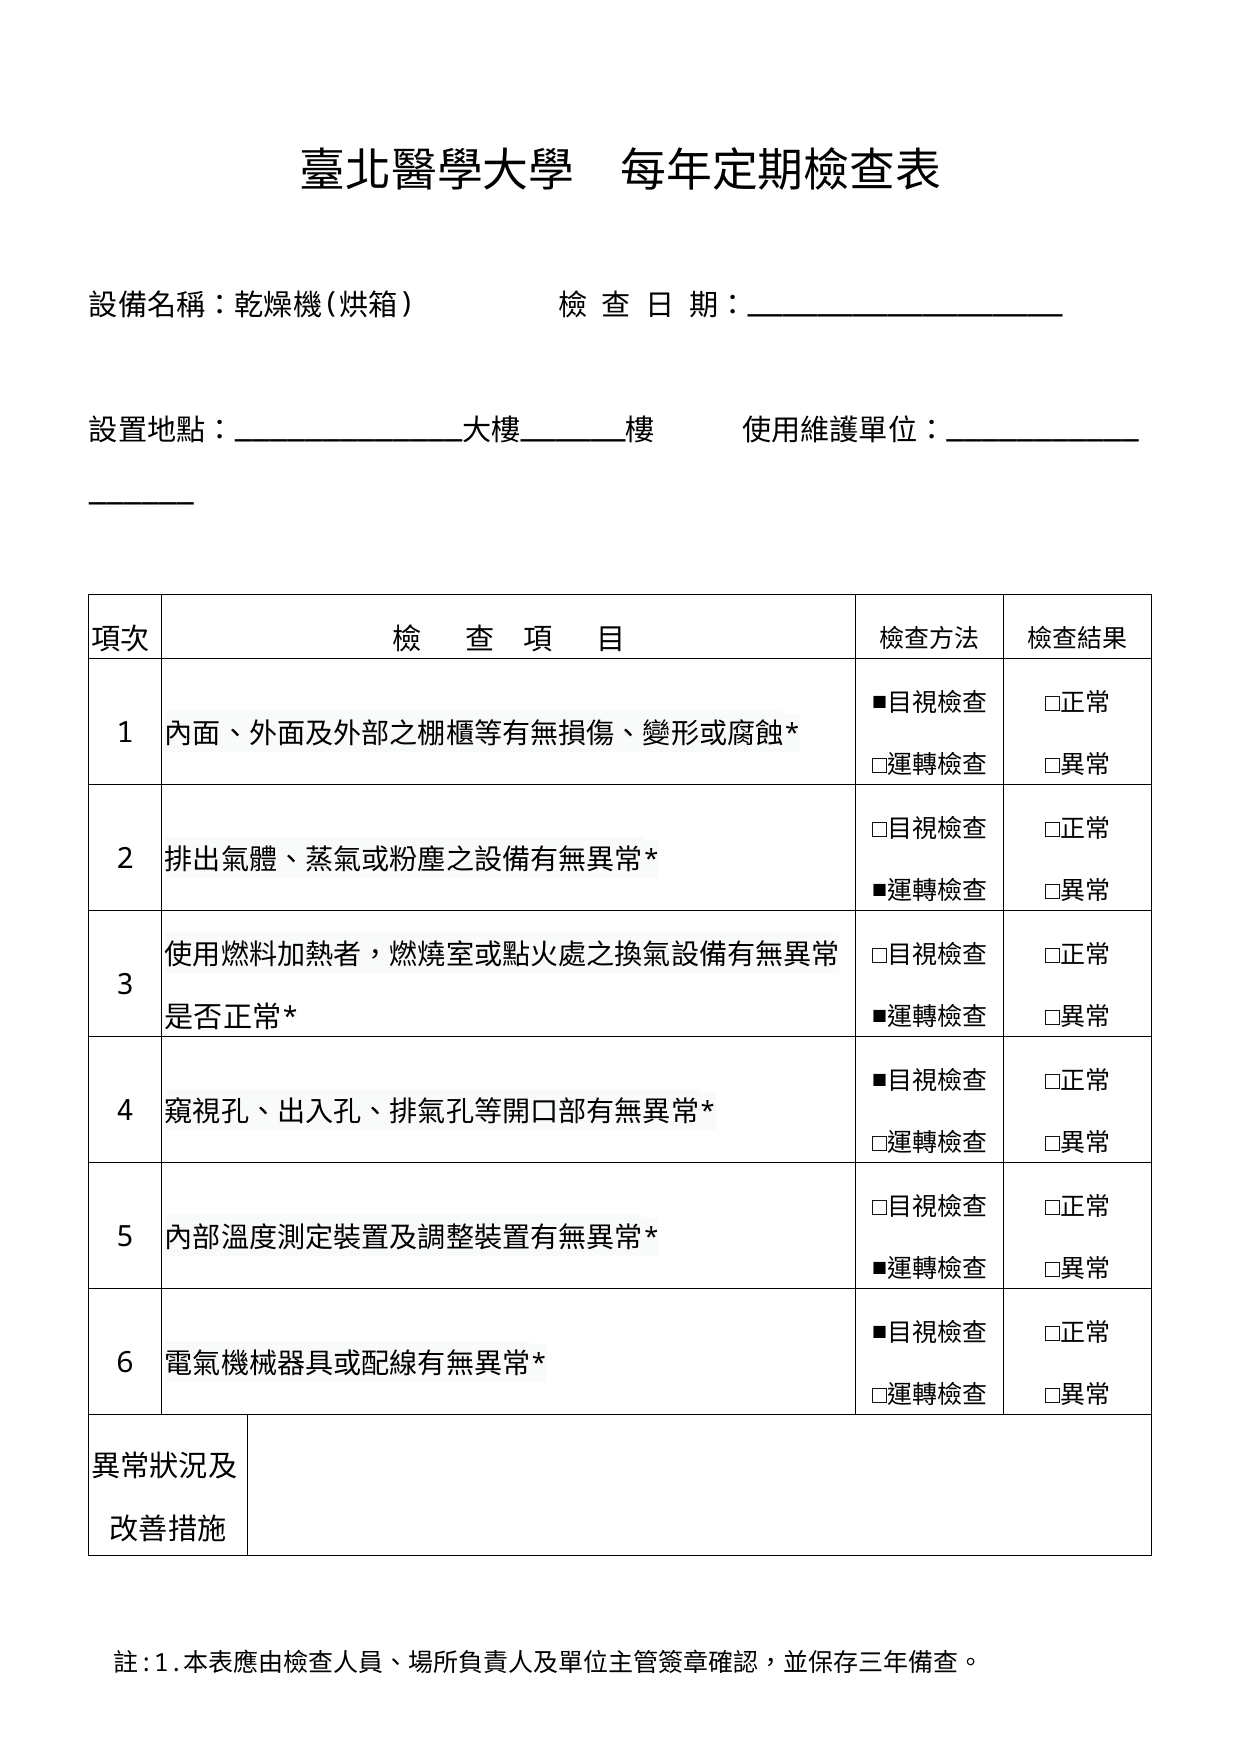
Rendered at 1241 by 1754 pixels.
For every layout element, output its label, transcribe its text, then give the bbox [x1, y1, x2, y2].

table_cell 內部溫度測定裝置及調整裝置有無異常* [162, 1163, 855, 1288]
table_cell 5 [89, 1163, 161, 1288]
table_cell 窺視孔、出入孔、排氣孔等開口部有無異常* [162, 1037, 855, 1162]
table_cell □正常 □異常 [1004, 911, 1151, 1036]
table_cell □目視檢查 ■運轉檢查 [856, 785, 1003, 909]
table_cell 使用燃料加熱者，燃燒室或點火處之換氣設備有無異常是否正常* [162, 911, 855, 1036]
table_cell 2 [89, 785, 161, 909]
table_cell 4 [89, 1037, 161, 1162]
table_cell ■目視檢查 □運轉檢查 [856, 659, 1003, 783]
table_cell □正常 □異常 [1004, 1037, 1151, 1162]
table_cell 排出氣體、蒸氣或粉塵之設備有無異常* [162, 785, 855, 909]
text 設置地點：_____________大樓______樓 使用維護單位：_________________ [89, 406, 1152, 531]
table_header 項次 [89, 595, 161, 657]
table_header 檢查方法 [856, 595, 1003, 657]
table_cell 1 [89, 659, 161, 783]
table_cell 電氣機械器具或配線有無異常* [162, 1289, 855, 1414]
table_cell □目視檢查 ■運轉檢查 [856, 911, 1003, 1036]
text 設備名稱：乾燥機(烘箱) 檢 查 日 期：__________________ [89, 281, 1152, 344]
table_cell □正常 □異常 [1004, 785, 1151, 909]
table_cell 6 [89, 1289, 161, 1414]
table_header 檢 查 項 目 [162, 595, 855, 657]
table_cell □正常 □異常 [1004, 1289, 1151, 1414]
table_cell ■目視檢查 □運轉檢查 [856, 1289, 1003, 1414]
table_cell 內面、外面及外部之棚櫃等有無損傷、變形或腐蝕* [162, 659, 855, 783]
table_cell 3 [89, 911, 161, 1036]
table_cell ■目視檢查 □運轉檢查 [856, 1037, 1003, 1162]
text 註:1.本表應由檢查人員、場所負責人及單位主管簽章確認，並保存三年備查。 [89, 1619, 1137, 1681]
table_cell □目視檢查 ■運轉檢查 [856, 1163, 1003, 1288]
text 臺北醫學大學 每年定期檢查表 [44, 94, 1196, 219]
table_cell 異常狀況及 改善措施 [89, 1415, 247, 1555]
table_cell □正常 □異常 [1004, 659, 1151, 783]
table_header 檢查結果 [1004, 595, 1151, 657]
table_cell □正常 □異常 [1004, 1163, 1151, 1288]
table_cell [248, 1415, 1151, 1555]
